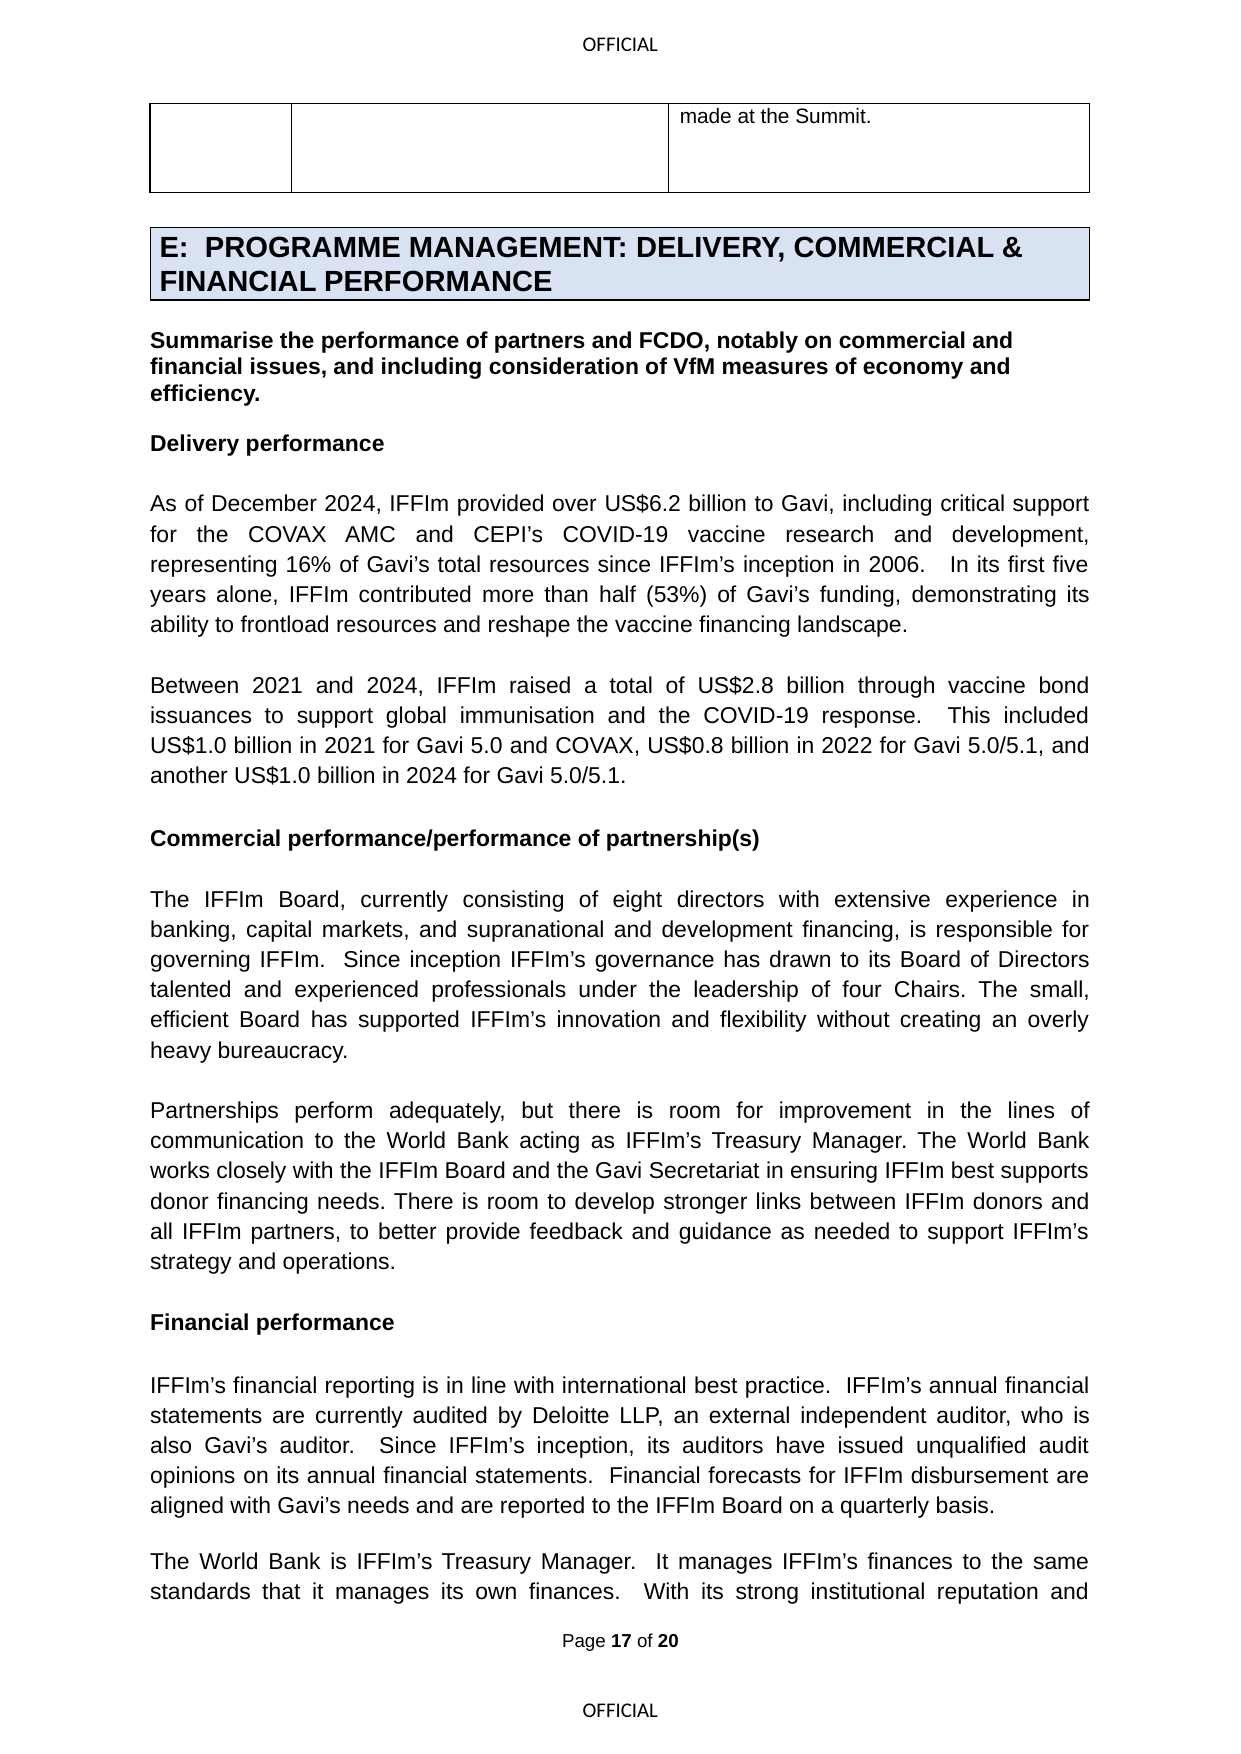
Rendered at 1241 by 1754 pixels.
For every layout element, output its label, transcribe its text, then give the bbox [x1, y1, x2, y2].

text As of December 2024, IFFIm provided over US$6.2 billion to Gavi, including critical support for the COVAX AMC and CEPI’s COVID-19 vaccine research and development, representing 16% of Gavi’s total resources since IFFIm’s inception in 2006. In its first five years alone, IFFIm contributed more than half (53%) of Gavi’s funding, demonstrating its ability to frontload resources and reshape the vaccine financing landscape. [150, 490, 1090, 638]
text The World Bank is IFFIm’s Treasury Manager. It manages IFFIm’s finances to the same standards that it manages its own finances. With its strong institutional reputation and [150, 1548, 1090, 1604]
table_cell [292, 104, 668, 192]
table_cell made at the Summit. [669, 104, 1089, 192]
text IFFIm’s financial reporting is in line with international best practice. IFFIm’s annual financial statements are currently audited by Deloitte LLP, an external independent auditor, who is also Gavi’s auditor. Since IFFIm’s inception, its auditors have issued unqualified audit opinions on its annual financial statements. Financial forecasts for IFFIm disbursement are aligned with Gavi’s needs and are reported to the IFFIm Board on a quarterly basis. [150, 1372, 1090, 1519]
text The IFFIm Board, currently consisting of eight directors with extensive experience in banking, capital markets, and supranational and development financing, is responsible for governing IFFIm. Since inception IFFIm’s governance has drawn to its Board of Directors talented and experienced professionals under the leadership of four Chairs. The small, efficient Board has supported IFFIm’s innovation and flexibility without creating an overly heavy bureaucracy. [150, 886, 1090, 1063]
text Partnerships perform adequately, but there is room for improvement in the lines of communication to the World Bank acting as IFFIm’s Treasury Manager. The World Bank works closely with the IFFIm Board and the Gavi Secretariat in ensuring IFFIm best supports donor financing needs. There is room to develop stronger links between IFFIm donors and all IFFIm partners, to better provide feedback and guidance as needed to support IFFIm’s strategy and operations. [150, 1097, 1090, 1274]
text Summarise the performance of partners and FCDO, notably on commercial and financial issues, and including consideration of VfM measures of economy and efficiency. [150, 327, 1090, 406]
text E: PROGRAMME MANAGEMENT: DELIVERY, COMMERCIAL & FINANCIAL PERFORMANCE [151, 228, 1089, 299]
text Delivery performance [150, 430, 1090, 456]
text Between 2021 and 2024, IFFIm raised a total of US$2.8 billion through vaccine bond issuances to support global immunisation and the COVID-19 response. This included US$1.0 billion in 2021 for Gavi 5.0 and COVAX, US$0.8 billion in 2022 for Gavi 5.0/5.1, and another US$1.0 billion in 2024 for Gavi 5.0/5.1. [150, 672, 1090, 789]
text Commercial performance/performance of partnership(s) [150, 825, 1090, 851]
table_cell [151, 104, 291, 192]
text Financial performance [150, 1308, 1090, 1335]
